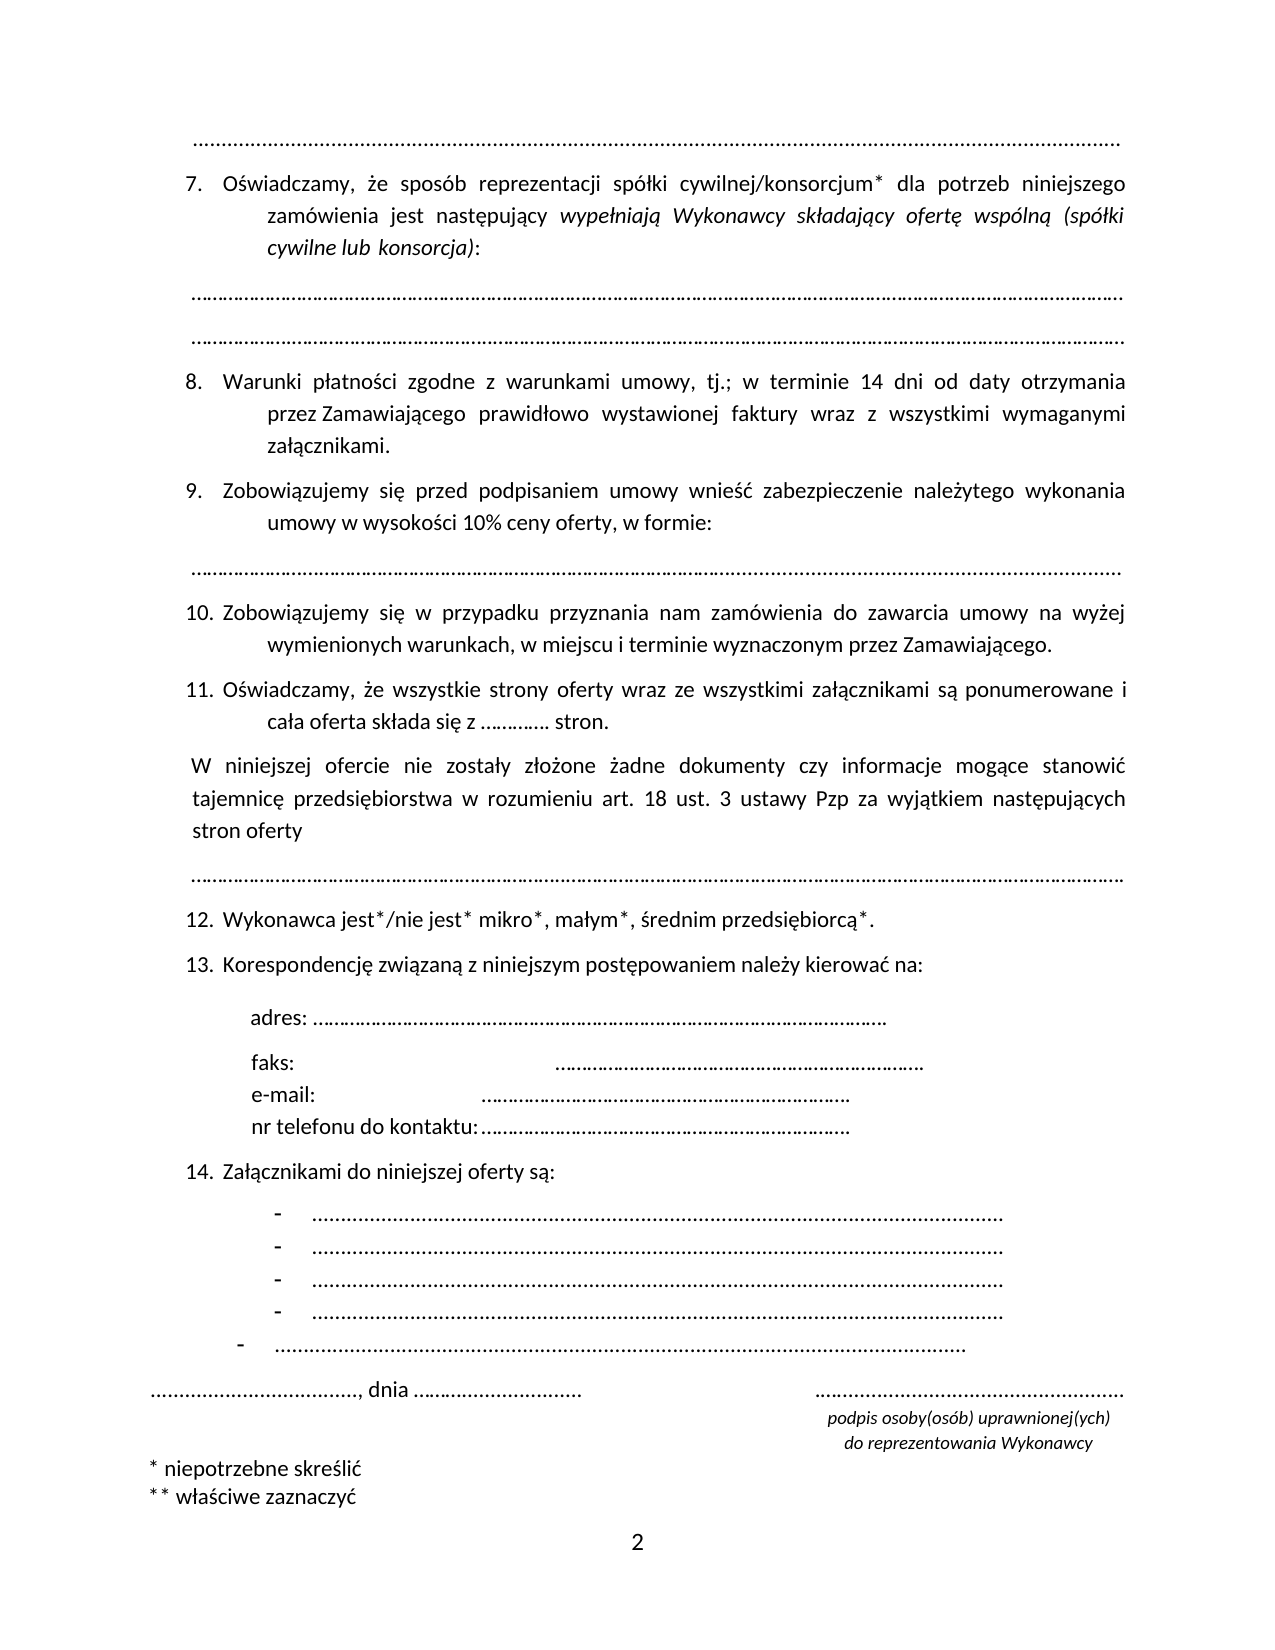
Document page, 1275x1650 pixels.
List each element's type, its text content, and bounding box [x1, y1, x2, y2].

list Zobowiązujemy się w przypadku przyznania nam zamówienia do zawarcia umowy na wyżej wymienionych warunkach, w miejscu i terminie wyznaczonym przez Zamawiającego. [185, 598, 1127, 658]
list Korespondencję związaną z niniejszym postępowaniem należy kierować na: [185, 950, 1127, 978]
text adres: ………………………………………………………………………………………………. [250, 1003, 1127, 1031]
text do reprezentowania Wykonawcy [148, 1431, 1127, 1454]
list ........................................................................................................................ [274, 1297, 1127, 1325]
text W niniejszej ofercie nie zostały złożone żadne dokumenty czy informacje mogące stanowić tajemnicę przedsiębiorstwa w rozumieniu art. 18 ust. 3 ustawy Pzp za wyjątkiem następujących stron oferty [191, 752, 1127, 844]
text ................................................................................................................................................................. [148, 124, 1127, 152]
list Warunki płatności zgodne z warunkami umowy, tj.; w terminie 14 dni od daty otrzymania przez Zamawiającego prawidłowo wystawionej faktury wraz z wszystkimi wymaganymi załącznikami. [185, 367, 1127, 459]
text nr telefonu do kontaktu: ……………………………………………………………. [251, 1112, 1127, 1140]
text ** właściwe zaznaczyć [148, 1482, 1127, 1510]
text ...................................., dnia ………..................... .….................................................. [148, 1375, 1127, 1403]
text podpis osoby(osób) uprawnionej(ych) [812, 1406, 1127, 1429]
text …………………...…………………………………………………………………….................................................................... [191, 553, 1127, 581]
text …………………………………………………………………………………………………………………………………………………………… [191, 278, 1127, 306]
list ........................................................................................................................ [274, 1265, 1127, 1293]
list ........................................................................................................................ [237, 1330, 1127, 1358]
list Wykonawca jest*/nie jest* mikro*, małym*, średnim przedsiębiorcą*. [185, 905, 1127, 933]
list Oświadczamy, że wszystkie strony oferty wraz ze wszystkimi załącznikami są ponumerowane i cała oferta składa się z …………. stron. [185, 675, 1127, 735]
list Zobowiązujemy się przed podpisaniem umowy wnieść zabezpieczenie należytego wykonania umowy w wysokości 10% ceny oferty, w formie: [185, 476, 1127, 536]
text ……………….………………………………..………………………………………………………………………………………………………… [191, 322, 1127, 351]
list Załącznikami do niniejszej oferty są: [185, 1157, 1127, 1185]
text faks: ……………………………………………………………. [251, 1048, 1127, 1076]
text ……………………………………………………………..……………………………………………………………………………………………. [191, 861, 1127, 889]
list Oświadczamy, że sposób reprezentacji spółki cywilnej/konsorcjum* dla potrzeb niniejszego zamówienia jest następujący wypełniają Wykonawcy składający ofertę wspólną (spółki cywilne lub konsorcja): [185, 169, 1127, 261]
text * niepotrzebne skreślić [148, 1454, 1127, 1482]
text e-mail: ……………………………………………………………. [251, 1080, 1127, 1108]
list ........................................................................................................................ [274, 1199, 1127, 1227]
list ........................................................................................................................ [274, 1232, 1127, 1260]
